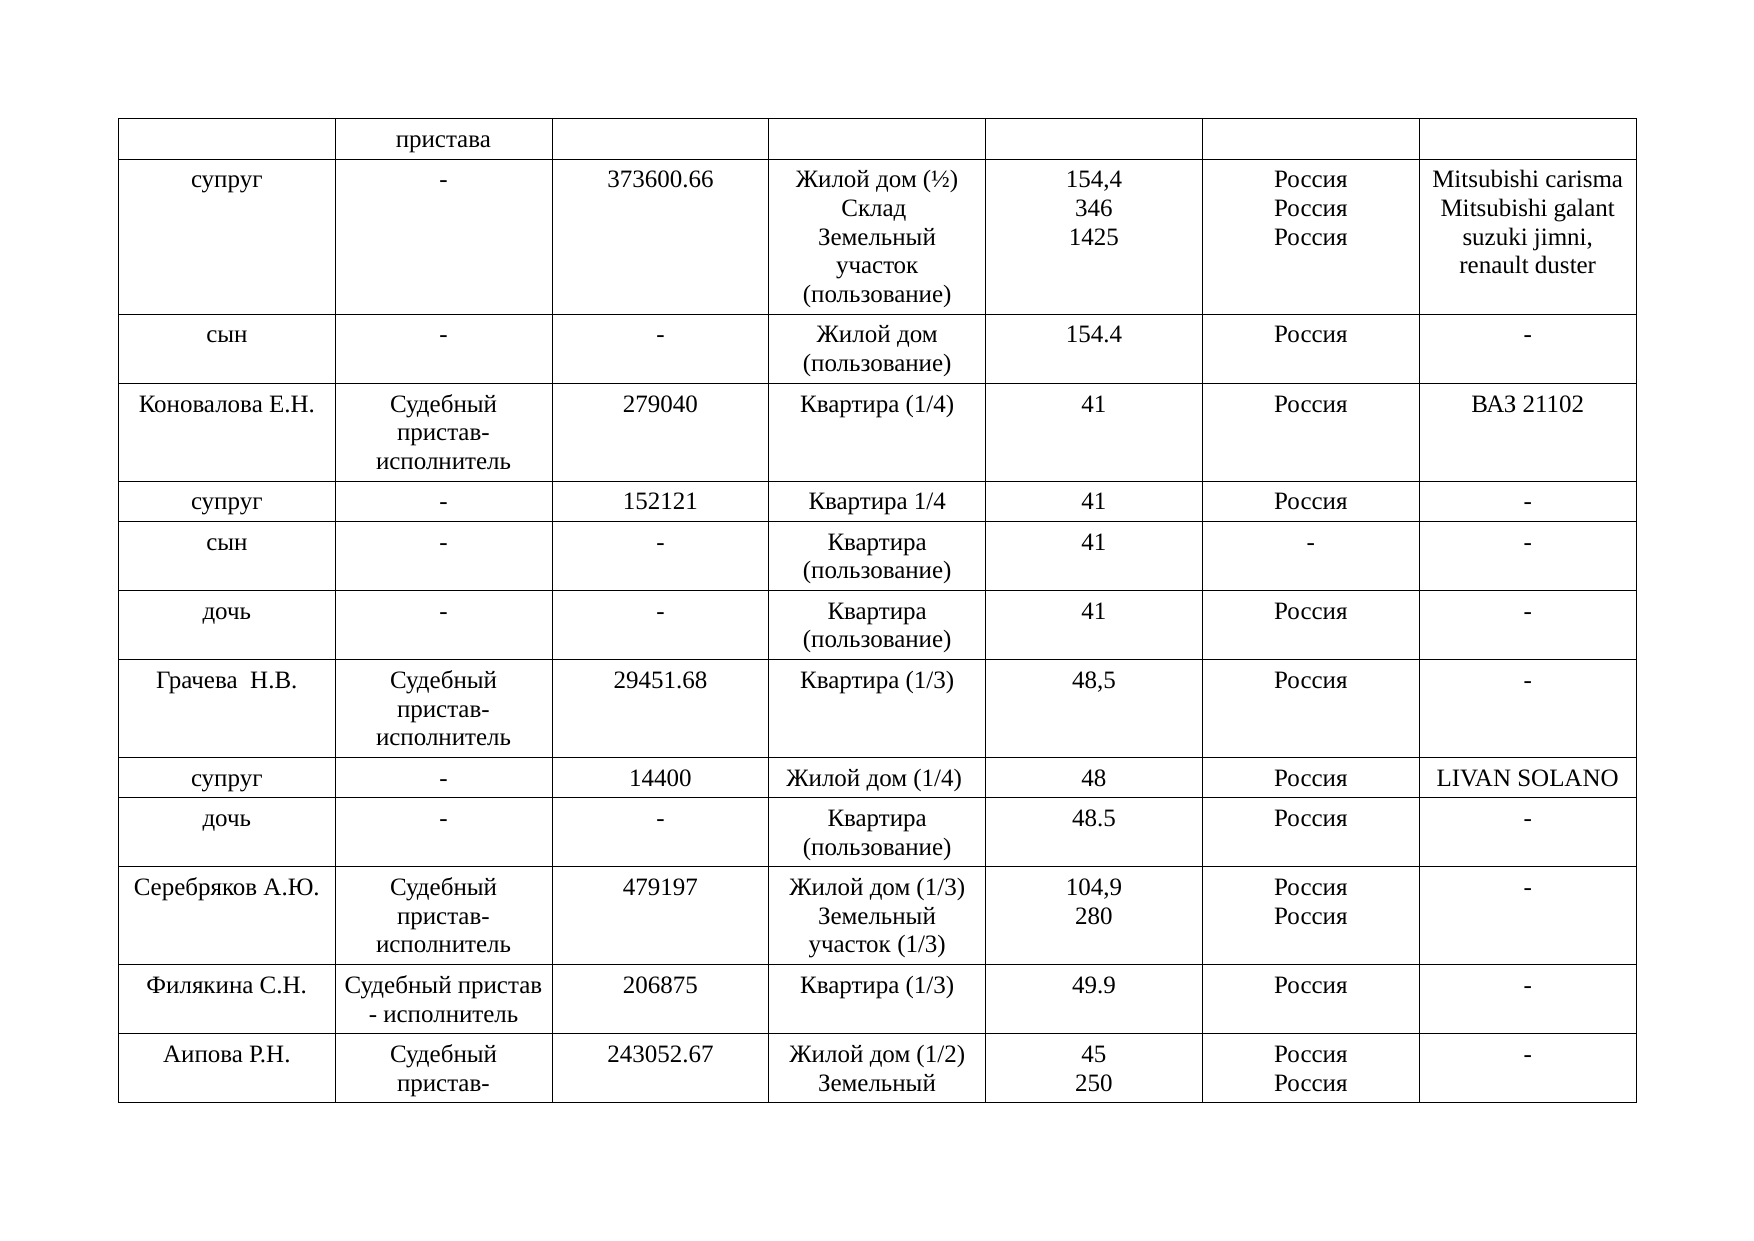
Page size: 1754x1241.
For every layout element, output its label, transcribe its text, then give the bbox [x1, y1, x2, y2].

table_cell Россия [1203, 660, 1419, 757]
table_cell сын [119, 315, 335, 383]
table_cell Судебный пристав- [336, 1034, 552, 1102]
table_cell Россия [1203, 798, 1419, 866]
table_cell - [553, 522, 768, 590]
table_cell - [1420, 798, 1636, 866]
table_cell - [1420, 482, 1636, 521]
table_cell - [1420, 591, 1636, 659]
table_cell 104,9 280 [986, 867, 1202, 964]
table_cell сын [119, 522, 335, 590]
table_cell Коновалова Е.Н. [119, 384, 335, 481]
table_cell - [553, 315, 768, 383]
table_cell [986, 119, 1202, 158]
table_cell Россия [1203, 482, 1419, 521]
table_cell Квартира (пользование) [769, 591, 985, 659]
table_cell 154,4 [986, 315, 1202, 383]
table_cell Судебный пристав-исполнитель [336, 660, 552, 757]
table_cell - [1420, 119, 1636, 158]
table_cell 14400 [553, 758, 768, 797]
table_cell Россия [1203, 965, 1419, 1033]
table_cell LIVAN SOLANO [1420, 758, 1636, 797]
table_cell 279040 [553, 384, 768, 481]
table_cell Судебный пристав - исполнитель [336, 965, 552, 1033]
table_cell - [1420, 660, 1636, 757]
table_cell Россия Россия Россия [1203, 160, 1419, 314]
table_cell - [1420, 1034, 1636, 1102]
table_cell 29451,68 [553, 660, 768, 757]
table_cell супруг [119, 160, 335, 314]
table_cell Жилой дом (1/2) Земельный [769, 1034, 985, 1102]
table_cell - [336, 315, 552, 383]
table_cell 48 [986, 758, 1202, 797]
table_cell дочь [119, 798, 335, 866]
table_cell - [1203, 522, 1419, 590]
table_cell 48,5 [986, 798, 1202, 866]
table_cell Грачева Н.В. [119, 660, 335, 757]
table_cell Россия Россия [1203, 1034, 1419, 1102]
table_cell Квартира (1/3) [769, 660, 985, 757]
table_cell 45 250 [986, 1034, 1202, 1102]
table_cell - [336, 798, 552, 866]
table_cell - [553, 591, 768, 659]
table_cell 479197 [553, 867, 768, 964]
table_cell 327826,97 [553, 119, 768, 158]
table_cell - [336, 591, 552, 659]
table_cell Жилой дом (1/3) Земельный участок (1/3) [769, 867, 985, 964]
table_cell Судебный пристав-исполнитель [336, 867, 552, 964]
table_cell Квартира (пользование) [769, 522, 985, 590]
table_cell - [1420, 867, 1636, 964]
table_cell 49,9 [986, 965, 1202, 1033]
table_cell 206875 [553, 965, 768, 1033]
table_cell Квартира (1/3) [769, 965, 985, 1033]
table_cell - [336, 758, 552, 797]
table_cell - [553, 798, 768, 866]
table_cell 41 [986, 591, 1202, 659]
table_cell дочь [119, 591, 335, 659]
table_cell Квартира (1/4) [769, 384, 985, 481]
table_cell Жилой дом (пользование) [769, 315, 985, 383]
table_cell Аипова Р.Н. [119, 1034, 335, 1102]
table_cell [769, 119, 985, 158]
table_cell - [1420, 315, 1636, 383]
table_cell Жилой дом (1/4) [769, 758, 985, 797]
table_cell - [336, 482, 552, 521]
table_cell Серебряков А.Ю. [119, 867, 335, 964]
table_cell 48,5 [986, 660, 1202, 757]
table_cell Россия [1203, 758, 1419, 797]
table_cell Квартира (пользование) [769, 798, 985, 866]
table_cell 373600,66 [553, 160, 768, 314]
table_cell Mitsubishi carisma Mitsubishi galant suzuki jimni, renault duster [1420, 160, 1636, 314]
table_cell 41 [986, 482, 1202, 521]
table_cell ВАЗ 21102 [1420, 384, 1636, 481]
table_cell 152121 [553, 482, 768, 521]
table_cell 41 [986, 384, 1202, 481]
table_cell - [336, 160, 552, 314]
table_cell Филякина С.Н. [119, 965, 335, 1033]
table_cell Судебный пристав-исполнитель [336, 384, 552, 481]
table_cell Россия [1203, 384, 1419, 481]
table_cell [119, 119, 335, 158]
table_cell - [1420, 522, 1636, 590]
table_cell Россия Россия [1203, 867, 1419, 964]
table_cell - [1420, 965, 1636, 1033]
table_cell - [336, 522, 552, 590]
table_cell [1203, 119, 1419, 158]
table_cell супруг [119, 482, 335, 521]
table_cell пристава [336, 119, 552, 158]
table_cell супруг [119, 758, 335, 797]
table_cell Россия [1203, 315, 1419, 383]
table_cell 243052,67 [553, 1034, 768, 1102]
table_cell Россия [1203, 591, 1419, 659]
table_cell Квартира 1/4 [769, 482, 985, 521]
table_cell 41 [986, 522, 1202, 590]
table_cell Жилой дом (½) Склад Земельный участок (пользование) [769, 160, 985, 314]
table_cell 154,4 346 1425 [986, 160, 1202, 314]
